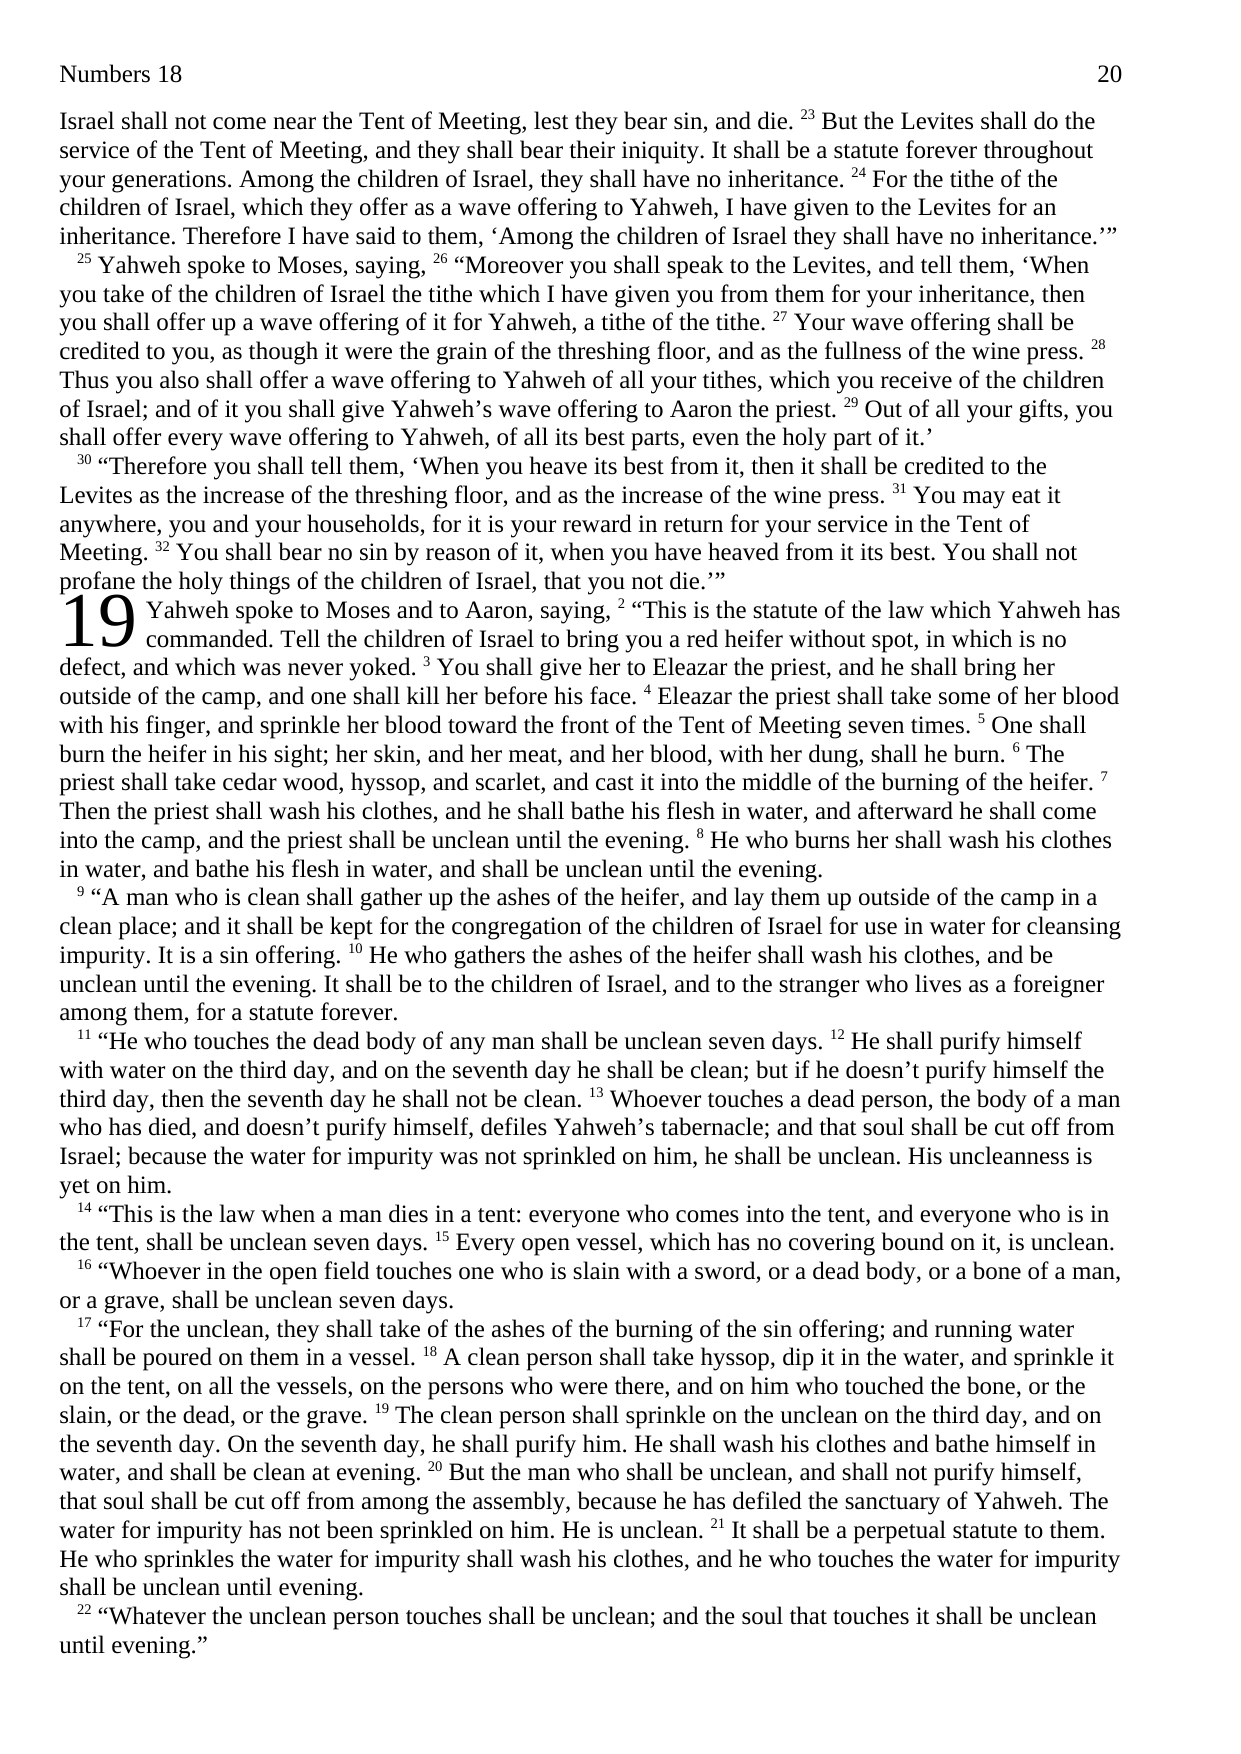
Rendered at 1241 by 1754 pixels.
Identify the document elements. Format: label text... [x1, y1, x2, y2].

text 14 “This is the law when a man dies in a tent: everyone who comes into the tent, and everyone who is in the tent, shall be unclean seven days. 15 Every open vessel, which has no covering bound on it, is unclean. [59, 1199, 1122, 1256]
text 16 “Whoever in the open field touches one who is slain with a sword, or a dead body, or a bone of a man, or a grave, shall be unclean seven days. [59, 1256, 1122, 1314]
text 17 “For the unclean, they shall take of the ashes of the burning of the sin offering; and running water shall be poured on them in a vessel. 18 A clean person shall take hyssop, dip it in the water, and sprinkle it on the tent, on all the vessels, on the persons who were there, and on him who touched the bone, or the slain, or the dead, or the grave. 19 The clean person shall sprinkle on the unclean on the third day, and on the seventh day. On the seventh day, he shall purify him. He shall wash his clothes and bathe himself in water, and shall be clean at evening. 20 But the man who shall be unclean, and shall not purify himself, that soul shall be cut off from among the assembly, because he has defiled the sanctuary of Yahweh. The water for impurity has not been sprinkled on him. He is unclean. 21 It shall be a perpetual statute to them. He who sprinkles the water for impurity shall wash his clothes, and he who touches the water for impurity shall be unclean until evening. [59, 1314, 1122, 1601]
text 9 “A man who is clean shall gather up the ashes of the heifer, and lay them up outside of the camp in a clean place; and it shall be kept for the congregation of the children of Israel for use in water for cleansing impurity. It is a sin offering. 10 He who gathers the ashes of the heifer shall wash his clothes, and be unclean until the evening. It shall be to the children of Israel, and to the stranger who lives as a foreigner among them, for a statute forever. [59, 882, 1122, 1026]
text 11 “He who touches the dead body of any man shall be unclean seven days. 12 He shall purify himself with water on the third day, and on the seventh day he shall be clean; but if he doesn’t purify himself the third day, then the seventh day he shall not be clean. 13 Whoever touches a dead person, the body of a man who has died, and doesn’t purify himself, defiles Yahweh’s tabernacle; and that soul shall be cut off from Israel; because the water for impurity was not sprinkled on him, he shall be unclean. His uncleanness is yet on him. [59, 1026, 1122, 1199]
text Israel shall not come near the Tent of Meeting, lest they bear sin, and die. 23 But the Levites shall do the service of the Tent of Meeting, and they shall bear their iniquity. It shall be a statute forever throughout your generations. Among the children of Israel, they shall have no inheritance. 24 For the tithe of the children of Israel, which they offer as a wave offering to Yahweh, I have given to the Levites for an inheritance. Therefore I have said to them, ‘Among the children of Israel they shall have no inheritance.’” [59, 106, 1122, 250]
text 25 Yahweh spoke to Moses, saying, 26 “Moreover you shall speak to the Levites, and tell them, ‘When you take of the children of Israel the tithe which I have given you from them for your inheritance, then you shall offer up a wave offering of it for Yahweh, a tithe of the tithe. 27 Your wave offering shall be credited to you, as though it were the grain of the threshing floor, and as the fullness of the wine press. 28 Thus you also shall offer a wave offering to Yahweh of all your tithes, which you receive of the children of Israel; and of it you shall give Yahweh’s wave offering to Aaron the priest. 29 Out of all your gifts, you shall offer every wave offering to Yahweh, of all its best parts, even the holy part of it.’ [59, 250, 1122, 451]
text 30 “Therefore you shall tell them, ‘When you heave its best from it, then it shall be credited to the Levites as the increase of the threshing floor, and as the increase of the wine press. 31 You may eat it anywhere, you and your households, for it is your reward in return for your service in the Tent of Meeting. 32 You shall bear no sin by reason of it, when you have heaved from it its best. You shall not profane the holy things of the children of Israel, that you not die.’” [59, 451, 1122, 595]
text 19Yahweh spoke to Moses and to Aaron, saying, 2 “This is the statute of the law which Yahweh has commanded. Tell the children of Israel to bring you a red heifer without spot, in which is no defect, and which was never yoked. 3 You shall give her to Eleazar the priest, and he shall bring her outside of the camp, and one shall kill her before his face. 4 Eleazar the priest shall take some of her blood with his finger, and sprinkle her blood toward the front of the Tent of Meeting seven times. 5 One shall burn the heifer in his sight; her skin, and her meat, and her blood, with her dung, shall he burn. 6 The priest shall take cedar wood, hyssop, and scarlet, and cast it into the middle of the burning of the heifer. 7 Then the priest shall wash his clothes, and he shall bathe his flesh in water, and afterward he shall come into the camp, and the priest shall be unclean until the evening. 8 He who burns her shall wash his clothes in water, and bathe his flesh in water, and shall be unclean until the evening. [59, 595, 1122, 882]
text 22 “Whatever the unclean person touches shall be unclean; and the soul that touches it shall be unclean until evening.” [59, 1601, 1122, 1659]
